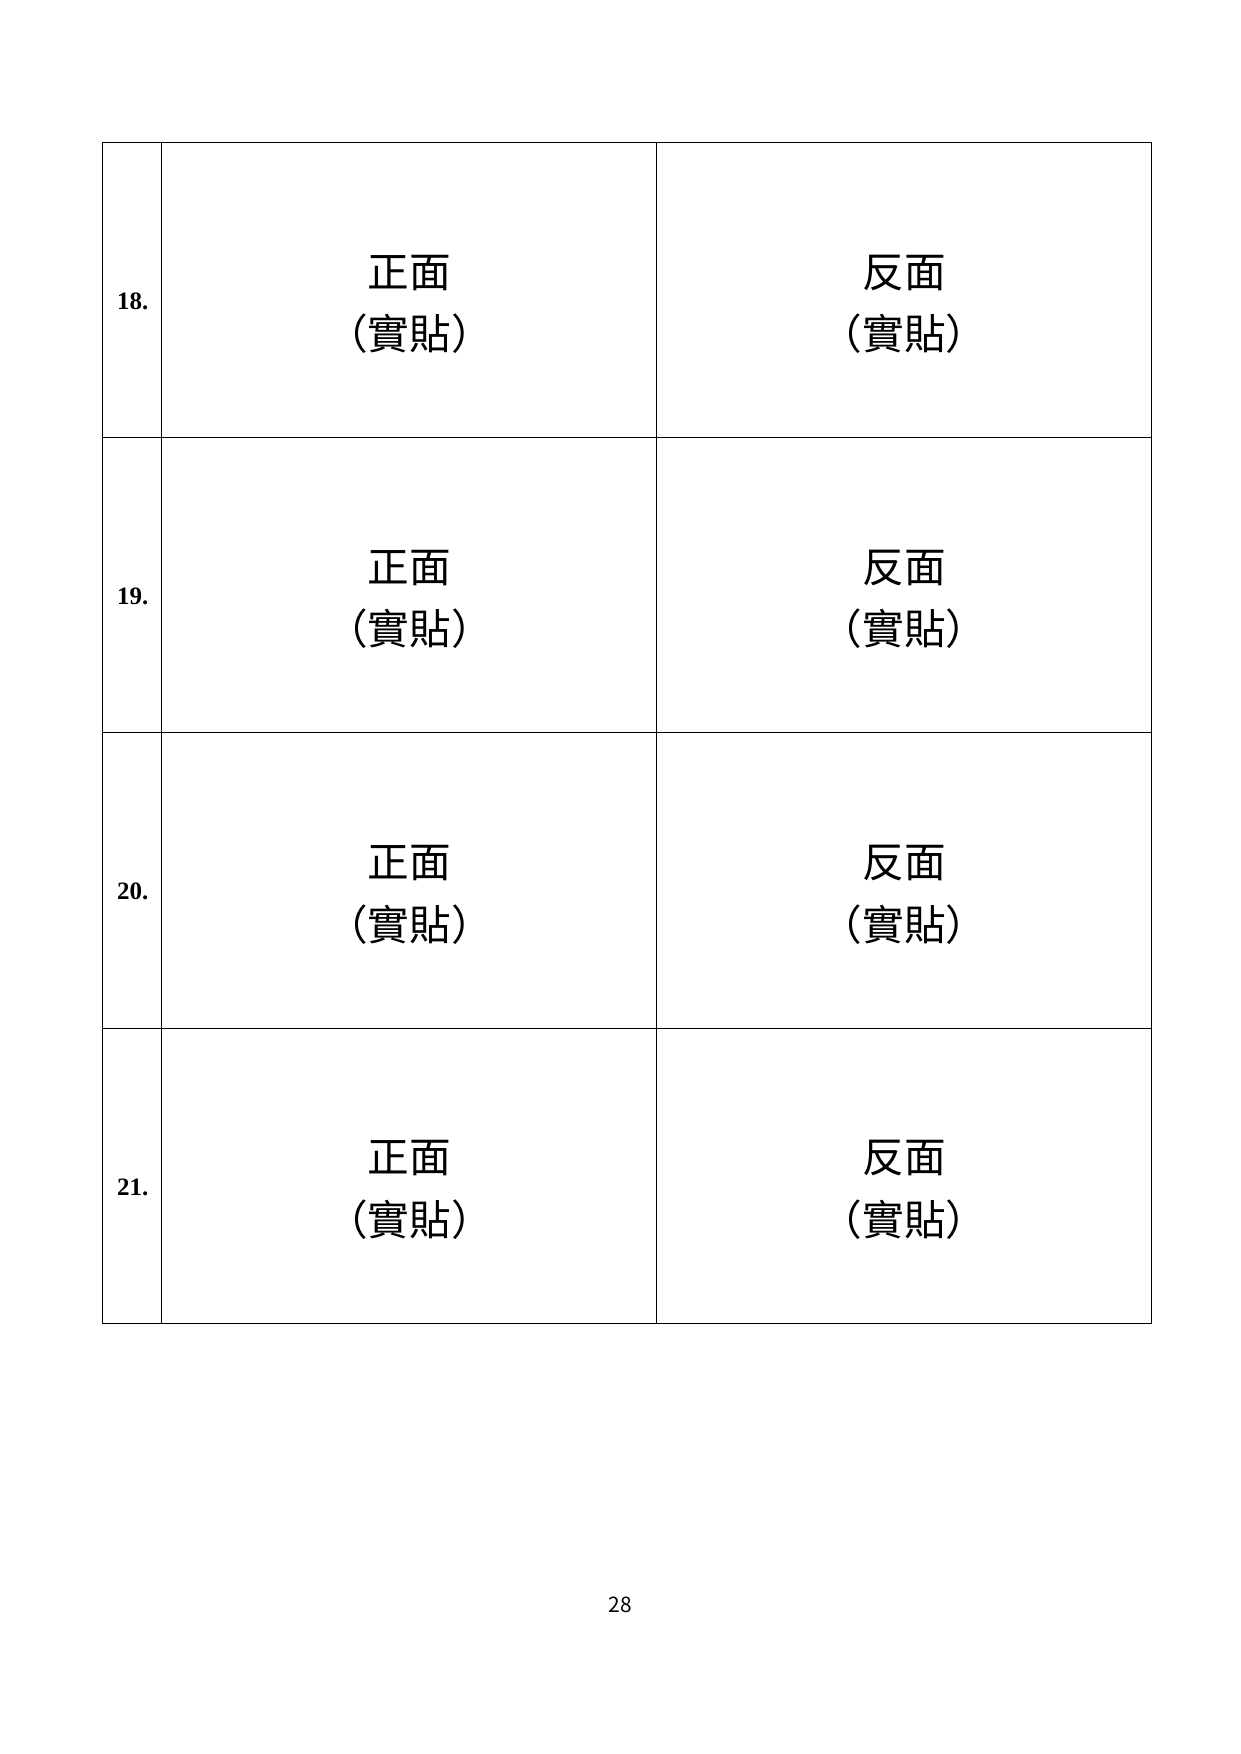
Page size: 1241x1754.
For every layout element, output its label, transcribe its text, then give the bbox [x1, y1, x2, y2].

table_cell 正面 （實貼） [162, 438, 656, 732]
table_cell 19. [103, 438, 161, 732]
table_cell 18. [103, 143, 161, 437]
table_cell 反面 （實貼） [657, 143, 1151, 437]
table_cell 正面 （實貼） [162, 143, 656, 437]
table_cell 20. [103, 733, 161, 1027]
table_cell 反面 （實貼） [657, 438, 1151, 732]
table_cell 反面 （實貼） [657, 1029, 1151, 1323]
table_cell 正面 （實貼） [162, 733, 656, 1027]
table_cell 21. [103, 1029, 161, 1323]
table_cell 反面 （實貼） [657, 733, 1151, 1027]
table_cell 正面 （實貼） [162, 1029, 656, 1323]
